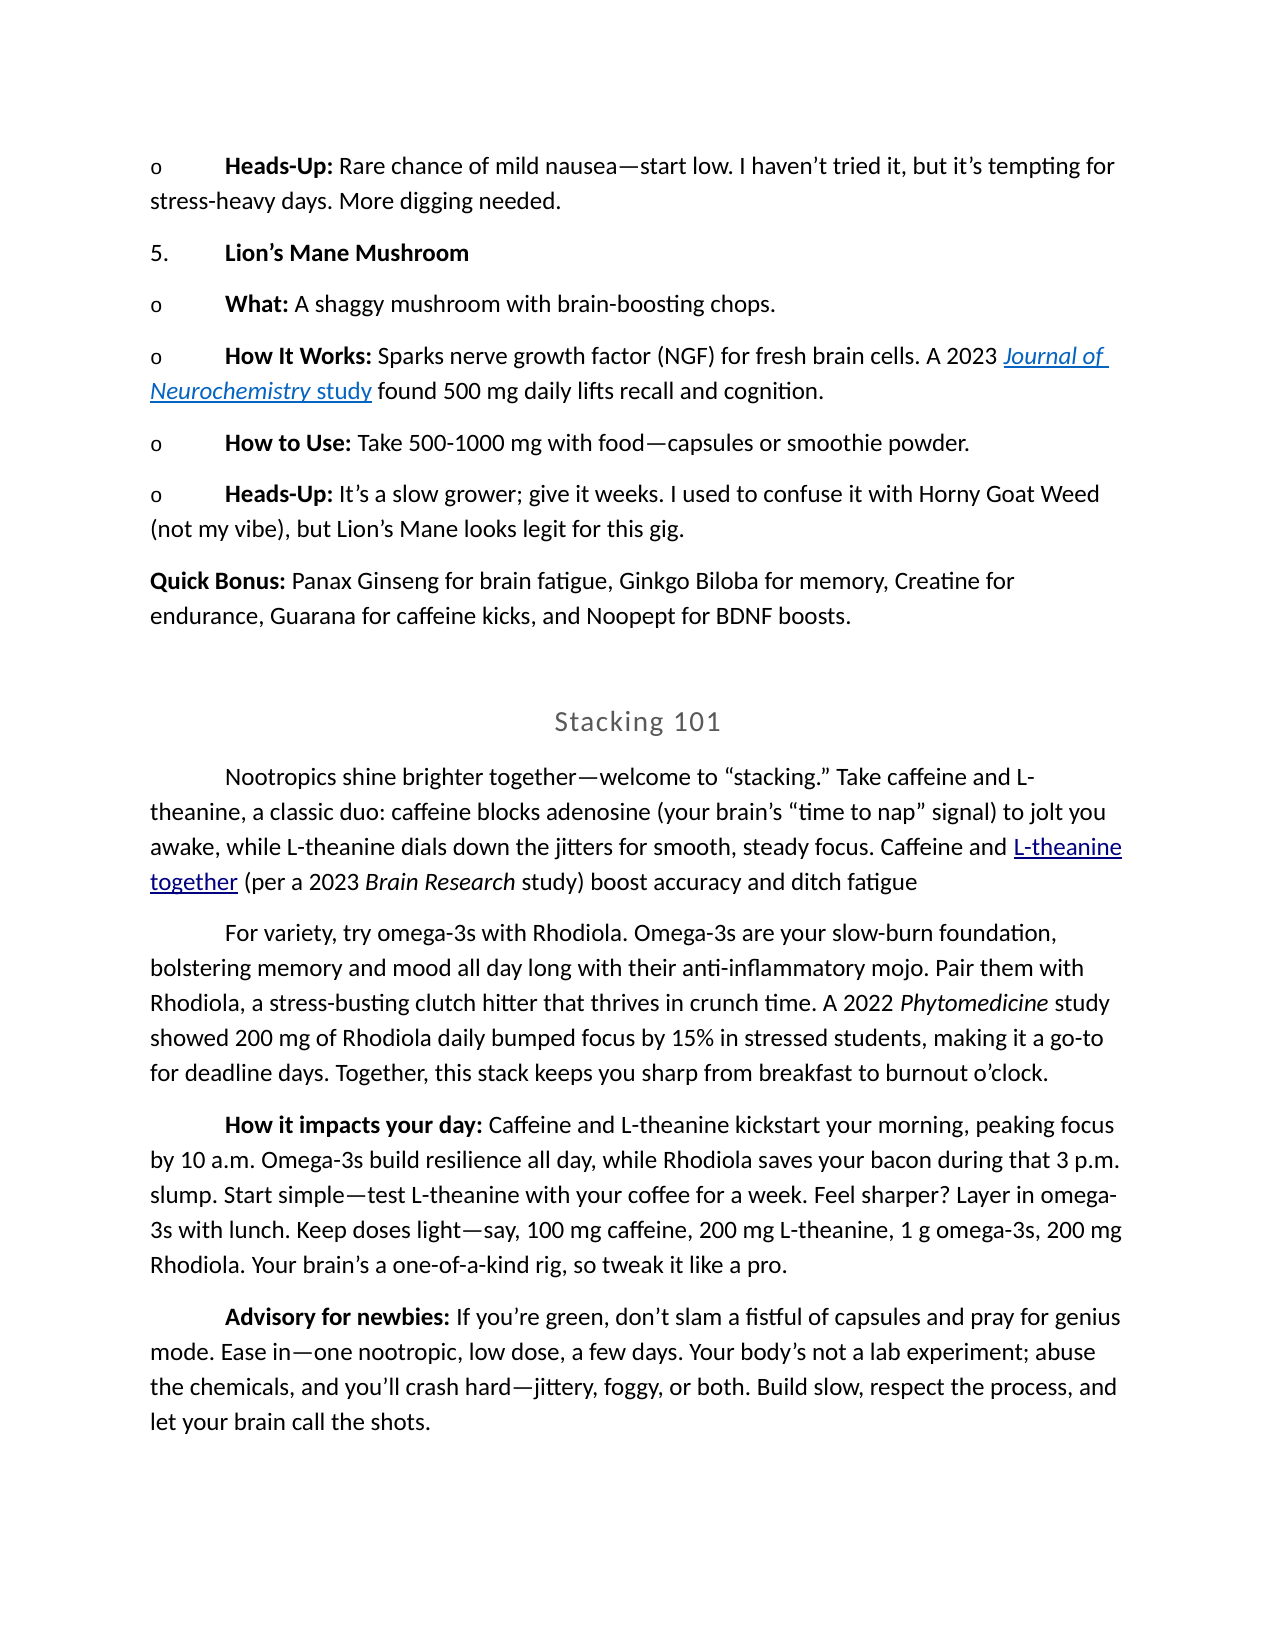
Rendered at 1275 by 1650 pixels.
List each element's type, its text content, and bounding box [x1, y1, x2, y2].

list What: A shaggy mushroom with brain-boosting chops. [150, 288, 1125, 319]
subtitle Stacking 101 [150, 703, 1125, 739]
list Lion’s Mane Mushroom [150, 237, 1125, 267]
text How it impacts your day: Caffeine and L-theanine kickstart your morning, peaking focus by 10 a.m. Omega-3s build resilience all day, while Rhodiola saves your bacon during that 3 p.m. slump. Start simple—test L-theanine with your coffee for a week. Feel sharper? Layer in omega-3s with lunch. Keep doses light—say, 100 mg caffeine, 200 mg L-theanine, 1 g omega-3s, 200 mg Rhodiola. Your brain’s a one-of-a-kind rig, so tweak it like a pro. [150, 1109, 1125, 1280]
text Advisory for newbies: If you’re green, don’t slam a fistful of capsules and pray for genius mode. Ease in—one nootropic, low dose, a few days. Your body’s not a lab experiment; abuse the chemicals, and you’ll crash hard—jittery, foggy, or both. Build slow, respect the process, and let your brain call the shots. [150, 1301, 1125, 1436]
list Heads-Up: Rare chance of mild nausea—start low. I haven’t tried it, but it’s tempting for stress-heavy days. More digging needed. [150, 150, 1125, 216]
text Nootropics shine brighter together—welcome to “stacking.” Take caffeine and L-theanine, a classic duo: caffeine blocks adenosine (your brain’s “time to nap” signal) to jolt you awake, while L-theanine dials down the jitters for smooth, steady focus. Caffeine and L-theanine together (per a 2023 Brain Research study) boost accuracy and ditch fatigue [150, 761, 1125, 896]
text Quick Bonus: Panax Ginseng for brain fatigue, Ginkgo Biloba for memory, Creatine for endurance, Guarana for caffeine kicks, and Noopept for BDNF boosts. [150, 565, 1125, 631]
list Heads-Up: It’s a slow grower; give it weeks. I used to confuse it with Horny Goat Weed (not my vibe), but Lion’s Mane looks legit for this gig. [150, 478, 1125, 544]
list How to Use: Take 500-1000 mg with food—capsules or smoothie powder. [150, 427, 1125, 457]
text For variety, try omega-3s with Rhodiola. Omega-3s are your slow-burn foundation, bolstering memory and mood all day long with their anti-inflammatory mojo. Pair them with Rhodiola, a stress-busting clutch hitter that thrives in crunch time. A 2022 Phytomedicine study showed 200 mg of Rhodiola daily bumped focus by 15% in stressed students, making it a go-to for deadline days. Together, this stack keeps you sharp from breakfast to burnout o’clock. [150, 918, 1125, 1088]
list How It Works: Sparks nerve growth factor (NGF) for fresh brain cells. A 2023 Journal of Neurochemistry study found 500 mg daily lifts recall and cognition. [150, 340, 1125, 406]
